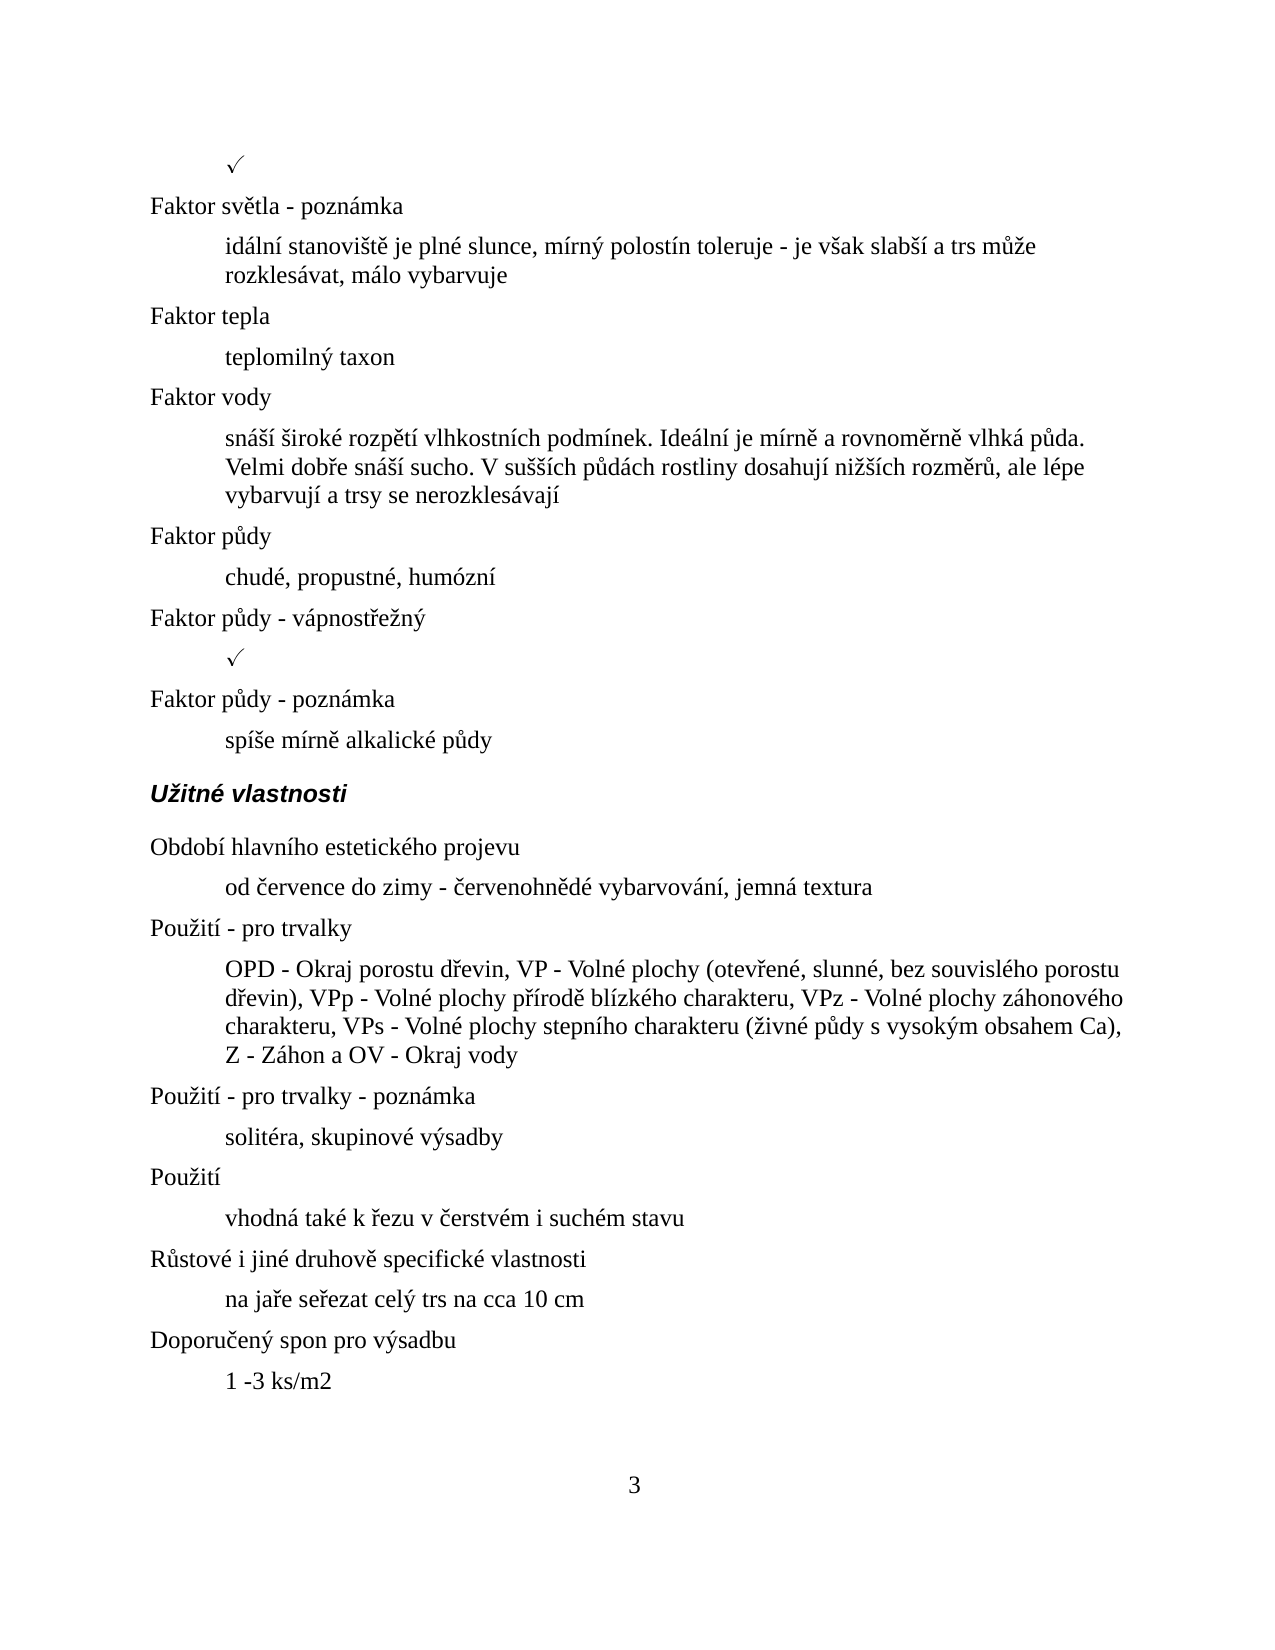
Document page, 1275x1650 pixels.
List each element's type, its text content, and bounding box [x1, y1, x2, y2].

text Faktor vody [150, 382, 1125, 411]
text ✓ [225, 150, 1125, 179]
text na jaře seřezat celý trs na cca 10 cm [225, 1284, 1125, 1313]
text OPD - Okraj porostu dřevin, VP - Volné plochy (otevřené, slunné, bez souvislého porostu dřevin), VPp - Volné plochy přírodě blízkého charakteru, VPz - Volné plochy záhonového charakteru, VPs - Volné plochy stepního charakteru (živné půdy s vysokým obsahem Ca), Z - Záhon a OV - Okraj vody [225, 954, 1125, 1069]
text Použití - pro trvalky - poznámka [150, 1081, 1125, 1110]
text ✓ [225, 643, 1125, 672]
text snáší široké rozpětí vlhkostních podmínek. Ideální je mírně a rovnoměrně vlhká půda. Velmi dobře snáší sucho. V sušších půdách rostliny dosahují nižších rozměrů, ale lépe vybarvují a trsy se nerozklesávají [225, 423, 1125, 509]
text vhodná také k řezu v čerstvém i suchém stavu [225, 1203, 1125, 1232]
text Faktor tepla [150, 301, 1125, 330]
text Faktor světla - poznámka [150, 191, 1125, 219]
text Růstové i jiné druhově specifické vlastnosti [150, 1244, 1125, 1273]
text chudé, propustné, humózní [225, 562, 1125, 591]
text Použití [150, 1162, 1125, 1191]
text solitéra, skupinové výsadby [225, 1122, 1125, 1150]
text spíše mírně alkalické půdy [225, 725, 1125, 754]
text teplomilný taxon [225, 342, 1125, 370]
text 1 -3 ks/m2 [225, 1366, 1125, 1395]
subtitle Užitné vlastnosti [150, 779, 1125, 807]
text idální stanoviště je plné slunce, mírný polostín toleruje - je však slabší a trs může rozklesávat, málo vybarvuje [225, 231, 1125, 289]
text Období hlavního estetického projevu [150, 832, 1125, 861]
text Faktor půdy [150, 521, 1125, 550]
text Použití - pro trvalky [150, 913, 1125, 942]
text Faktor půdy - poznámka [150, 684, 1125, 713]
text Faktor půdy - vápnostřežný [150, 603, 1125, 632]
text Doporučený spon pro výsadbu [150, 1325, 1125, 1354]
text od července do zimy - červenohnědé vybarvování, jemná textura [225, 872, 1125, 901]
